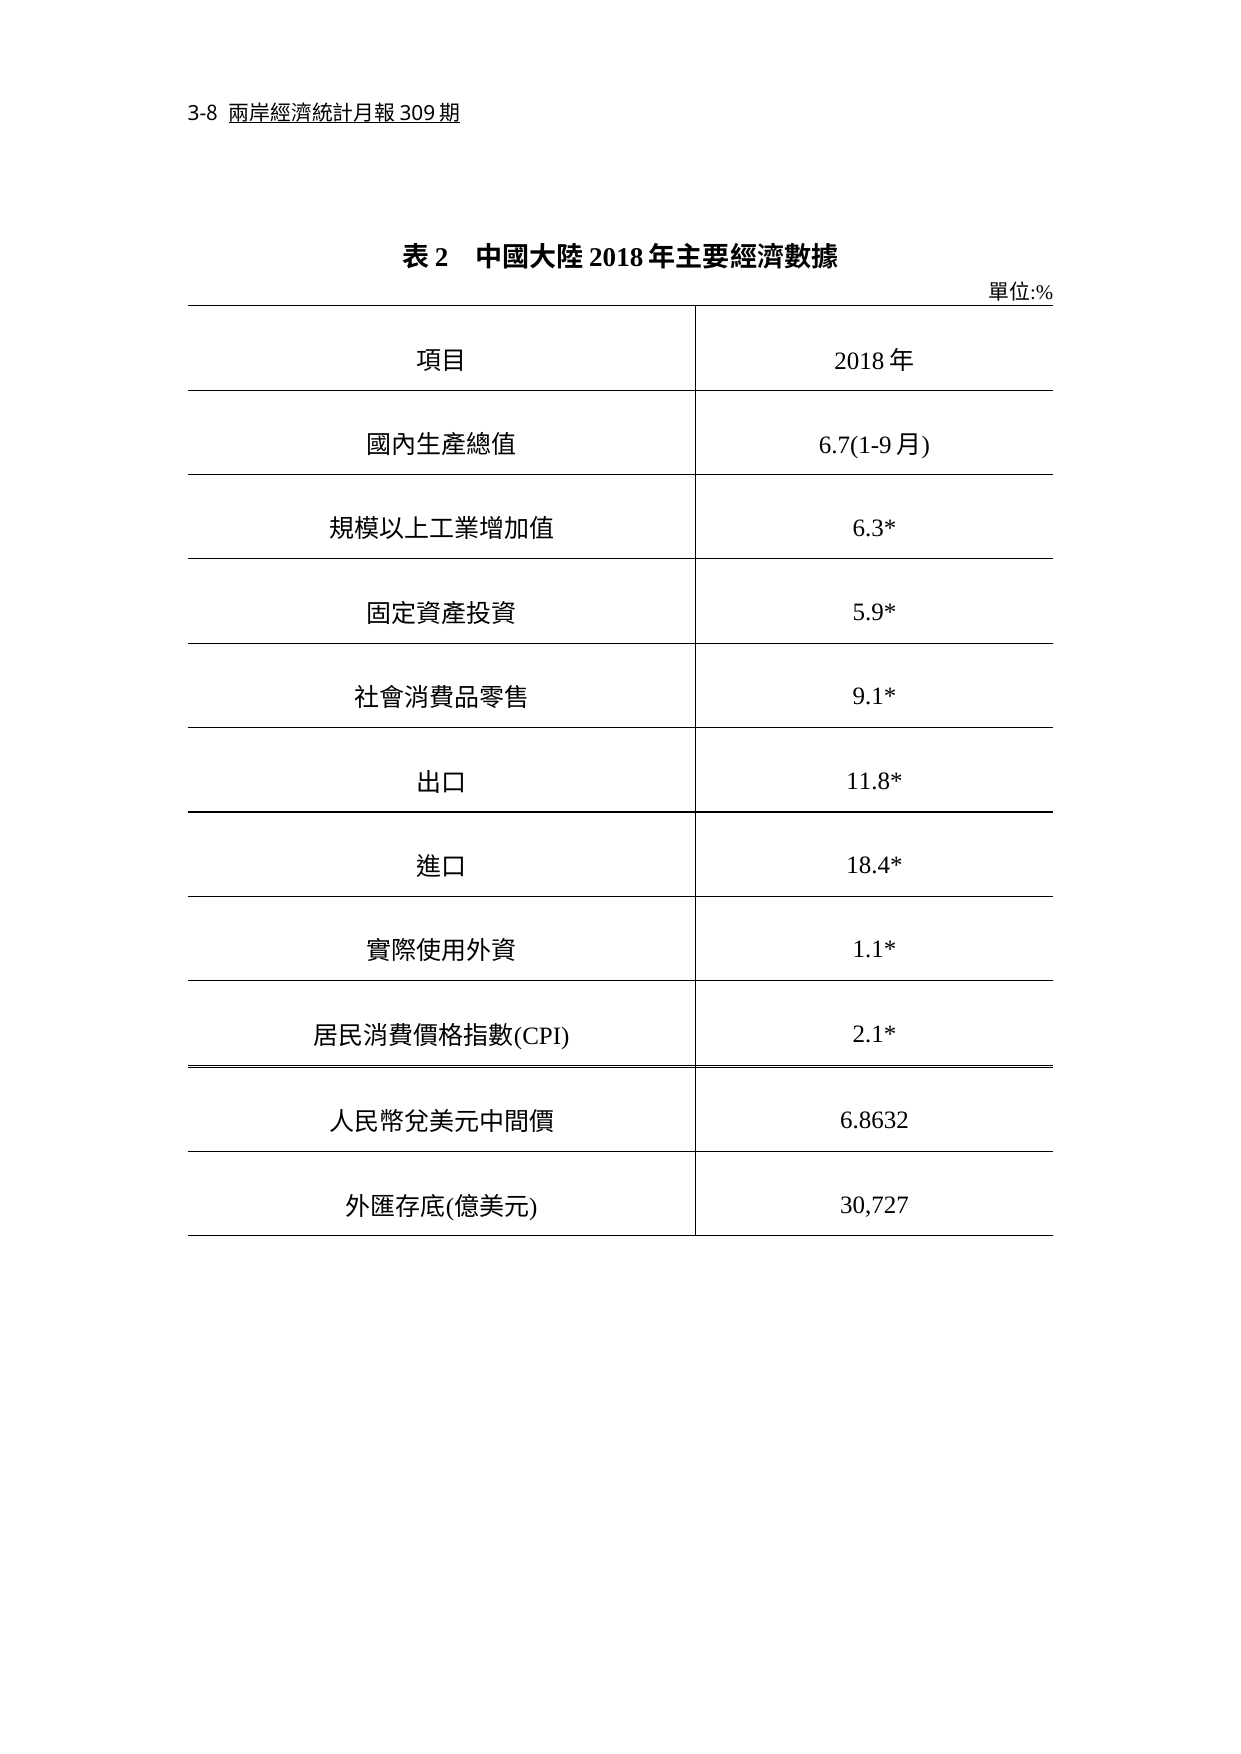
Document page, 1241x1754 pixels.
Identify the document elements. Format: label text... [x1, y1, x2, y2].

table_cell 30,727 [696, 1152, 1053, 1235]
table_cell 6.3* [696, 475, 1053, 558]
table_cell 實際使用外資 [188, 897, 695, 980]
table_cell 居民消費價格指數(CPI) [188, 981, 695, 1064]
table_cell 1.1* [696, 897, 1053, 980]
text 表2 中國大陸2018年主要經濟數據 [187, 212, 1053, 275]
table_cell 外匯存底(億美元) [188, 1152, 695, 1235]
table_cell 5.9* [696, 559, 1053, 643]
table_cell 社會消費品零售 [188, 644, 695, 727]
table_header 2018年 [696, 306, 1053, 389]
text 單位:% [187, 275, 1053, 305]
table_cell 人民幣兌美元中間價 [188, 1068, 695, 1151]
table_cell 國內生產總值 [188, 391, 695, 474]
table_cell 出口 [188, 728, 695, 811]
table_cell 18.4* [696, 813, 1053, 896]
table_header 項目 [188, 306, 695, 389]
table_cell 固定資產投資 [188, 559, 695, 643]
table_cell 9.1* [696, 644, 1053, 727]
table_cell 進口 [188, 813, 695, 896]
table_cell 6.7(1-9月) [696, 391, 1053, 474]
table_cell 規模以上工業增加值 [188, 475, 695, 558]
table_cell 2.1* [696, 981, 1053, 1064]
table_cell 11.8* [696, 728, 1053, 811]
table_cell 6.8632 [696, 1068, 1053, 1151]
